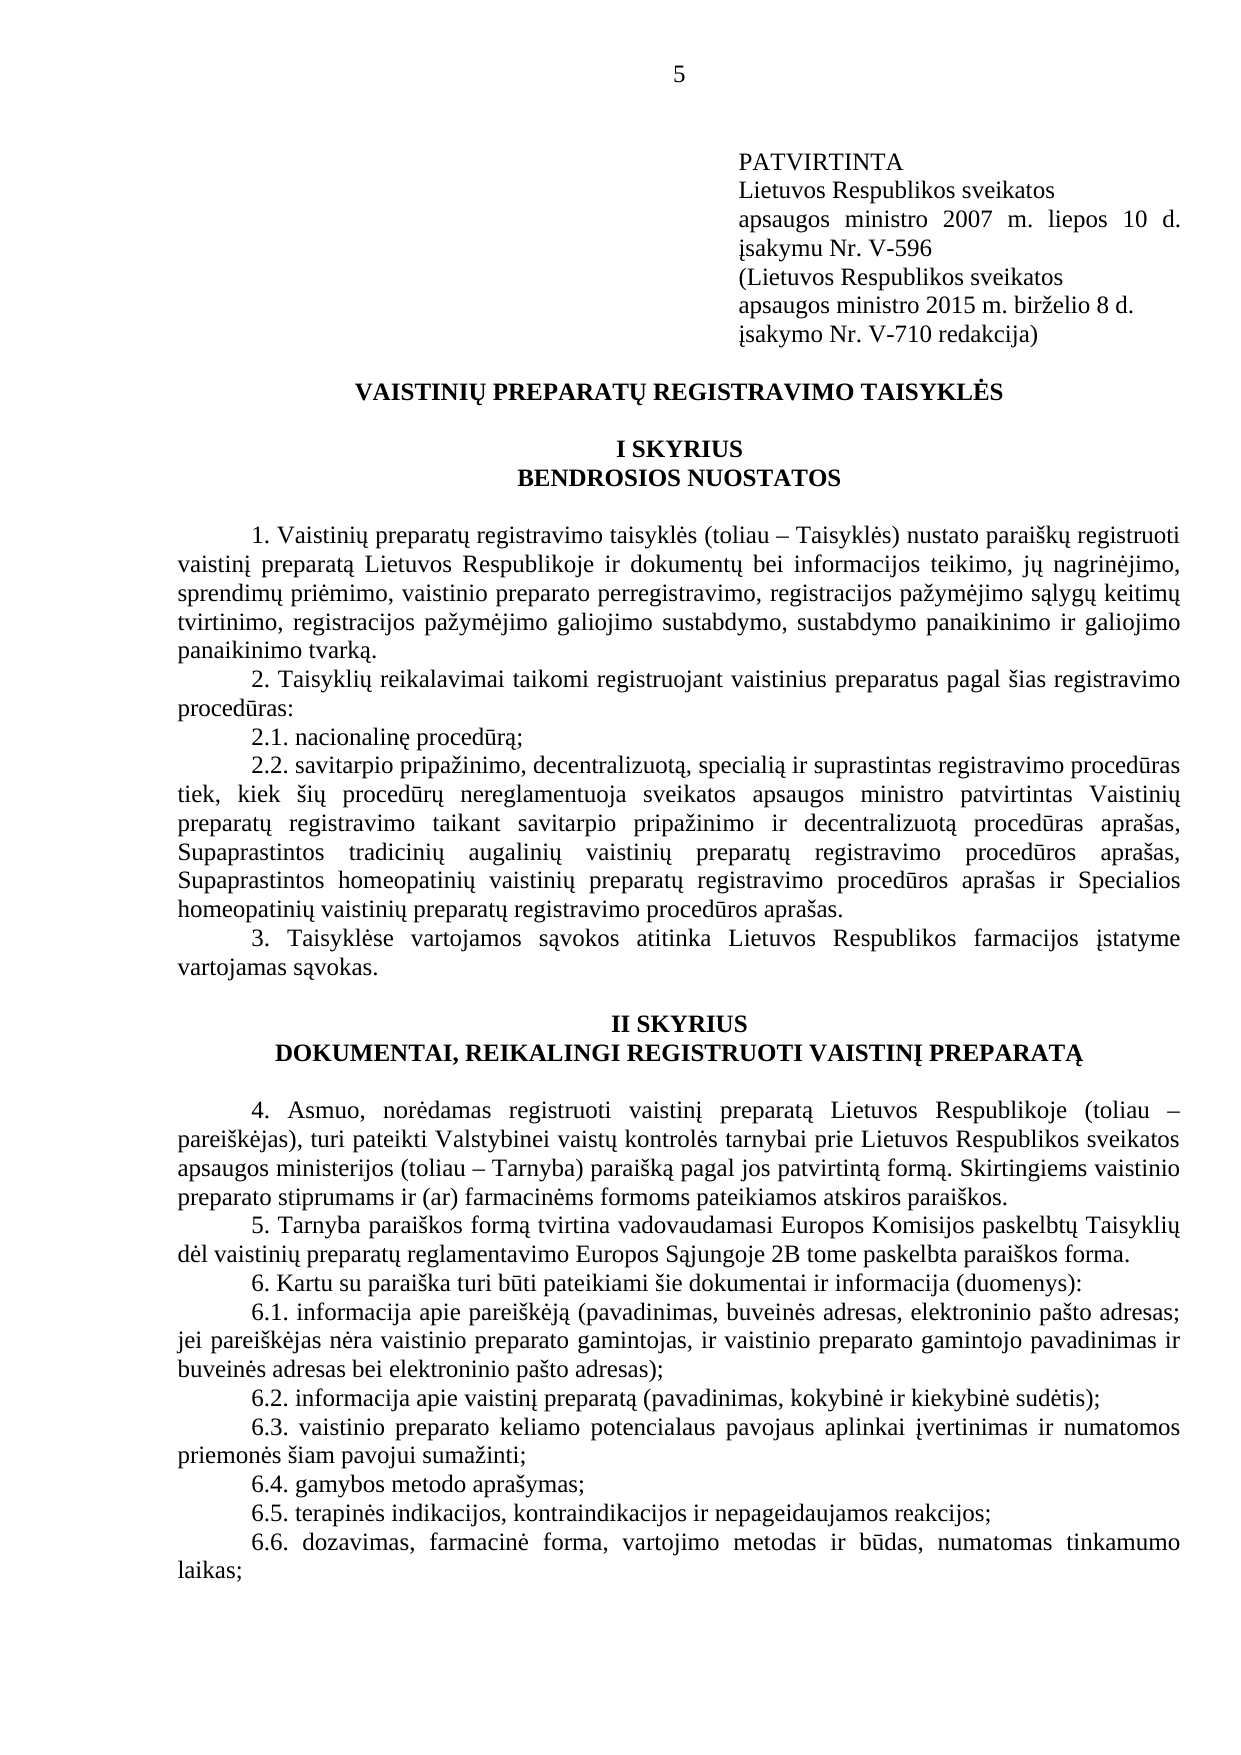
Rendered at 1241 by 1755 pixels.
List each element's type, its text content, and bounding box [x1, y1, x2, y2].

text VAISTINIŲ PREPARATŲ REGISTRAVIMO TAISYKLĖS [177, 377, 1181, 406]
text Lietuvos Respublikos sveikatos [738, 176, 1181, 204]
text (Lietuvos Respublikos sveikatos [738, 262, 1181, 291]
text 6.2. informacija apie vaistinį preparatą (pavadinimas, kokybinė ir kiekybinė sudėtis); [177, 1383, 1181, 1412]
text 5. Tarnyba paraiškos formą tvirtina vadovaudamasi Europos Komisijos paskelbtų Taisyklių dėl vaistinių preparatų reglamentavimo Europos Sąjungoje 2B tome paskelbta paraiškos forma. [177, 1211, 1181, 1268]
text 2.1. nacionalinę procedūrą; [177, 722, 1181, 751]
text 6.6. dozavimas, farmacinė forma, vartojimo metodas ir būdas, numatomas tinkamumo laikas; [177, 1527, 1181, 1584]
text 3. Taisyklėse vartojamos sąvokos atitinka Lietuvos Respublikos farmacijos įstatyme vartojamas sąvokas. [177, 923, 1181, 981]
text 6.1. informacija apie pareiškėją (pavadinimas, buveinės adresas, elektroninio pašto adresas; jei pareiškėjas nėra vaistinio preparato gamintojas, ir vaistinio preparato gamintojo pavadinimas ir buveinės adresas bei elektroninio pašto adresas); [177, 1297, 1181, 1383]
text 6. Kartu su paraiška turi būti pateikiami šie dokumentai ir informacija (duomenys): [177, 1268, 1181, 1297]
text 1. Vaistinių preparatų registravimo taisyklės (toliau – Taisyklės) nustato paraiškų registruoti vaistinį preparatą Lietuvos Respublikoje ir dokumentų bei informacijos teikimo, jų nagrinėjimo, sprendimų priėmimo, vaistinio preparato perregistravimo, registracijos pažymėjimo sąlygų keitimų tvirtinimo, registracijos pažymėjimo galiojimo sustabdymo, sustabdymo panaikinimo ir galiojimo panaikinimo tvarką. [177, 521, 1181, 664]
text 6.3. vaistinio preparato keliamo potencialaus pavojaus aplinkai įvertinimas ir numatomos priemonės šiam pavojui sumažinti; [177, 1412, 1181, 1469]
text apsaugos ministro 2007 m. liepos 10 d. įsakymu Nr. V-596 [738, 204, 1181, 262]
text 4. Asmuo, norėdamas registruoti vaistinį preparatą Lietuvos Respublikoje (toliau – pareiškėjas), turi pateikti Valstybinei vaistų kontrolės tarnybai prie Lietuvos Respublikos sveikatos apsaugos ministerijos (toliau – Tarnyba) paraišką pagal jos patvirtintą formą. Skirtingiems vaistinio preparato stiprumams ir (ar) farmacinėms formoms pateikiamos atskiros paraiškos. [177, 1096, 1181, 1211]
text BENDROSIOS NUOSTATOS [177, 463, 1181, 492]
text DOKUMENTAI, REIKALINGI REGISTRUOTI VAISTINĮ PREPARATĄ [177, 1038, 1181, 1067]
text II SKYRIUS [177, 1009, 1181, 1038]
text I SKYRIUS [177, 434, 1181, 463]
text 6.5. terapinės indikacijos, kontraindikacijos ir nepageidaujamos reakcijos; [177, 1498, 1181, 1527]
text PATVIRTINTA [738, 147, 1181, 176]
text 6.4. gamybos metodo aprašymas; [177, 1469, 1181, 1498]
text 2.2. savitarpio pripažinimo, decentralizuotą, specialią ir suprastintas registravimo procedūras tiek, kiek šių procedūrų nereglamentuoja sveikatos apsaugos ministro patvirtintas Vaistinių preparatų registravimo taikant savitarpio pripažinimo ir decentralizuotą procedūras aprašas, Supaprastintos tradicinių augalinių vaistinių preparatų registravimo procedūros aprašas, Supaprastintos homeopatinių vaistinių preparatų registravimo procedūros aprašas ir Specialios homeopatinių vaistinių preparatų registravimo procedūros aprašas. [177, 751, 1181, 923]
text apsaugos ministro 2015 m. birželio 8 d. įsakymo Nr. V-710 redakcija) [738, 291, 1181, 348]
text 2. Taisyklių reikalavimai taikomi registruojant vaistinius preparatus pagal šias registravimo procedūras: [177, 664, 1181, 722]
